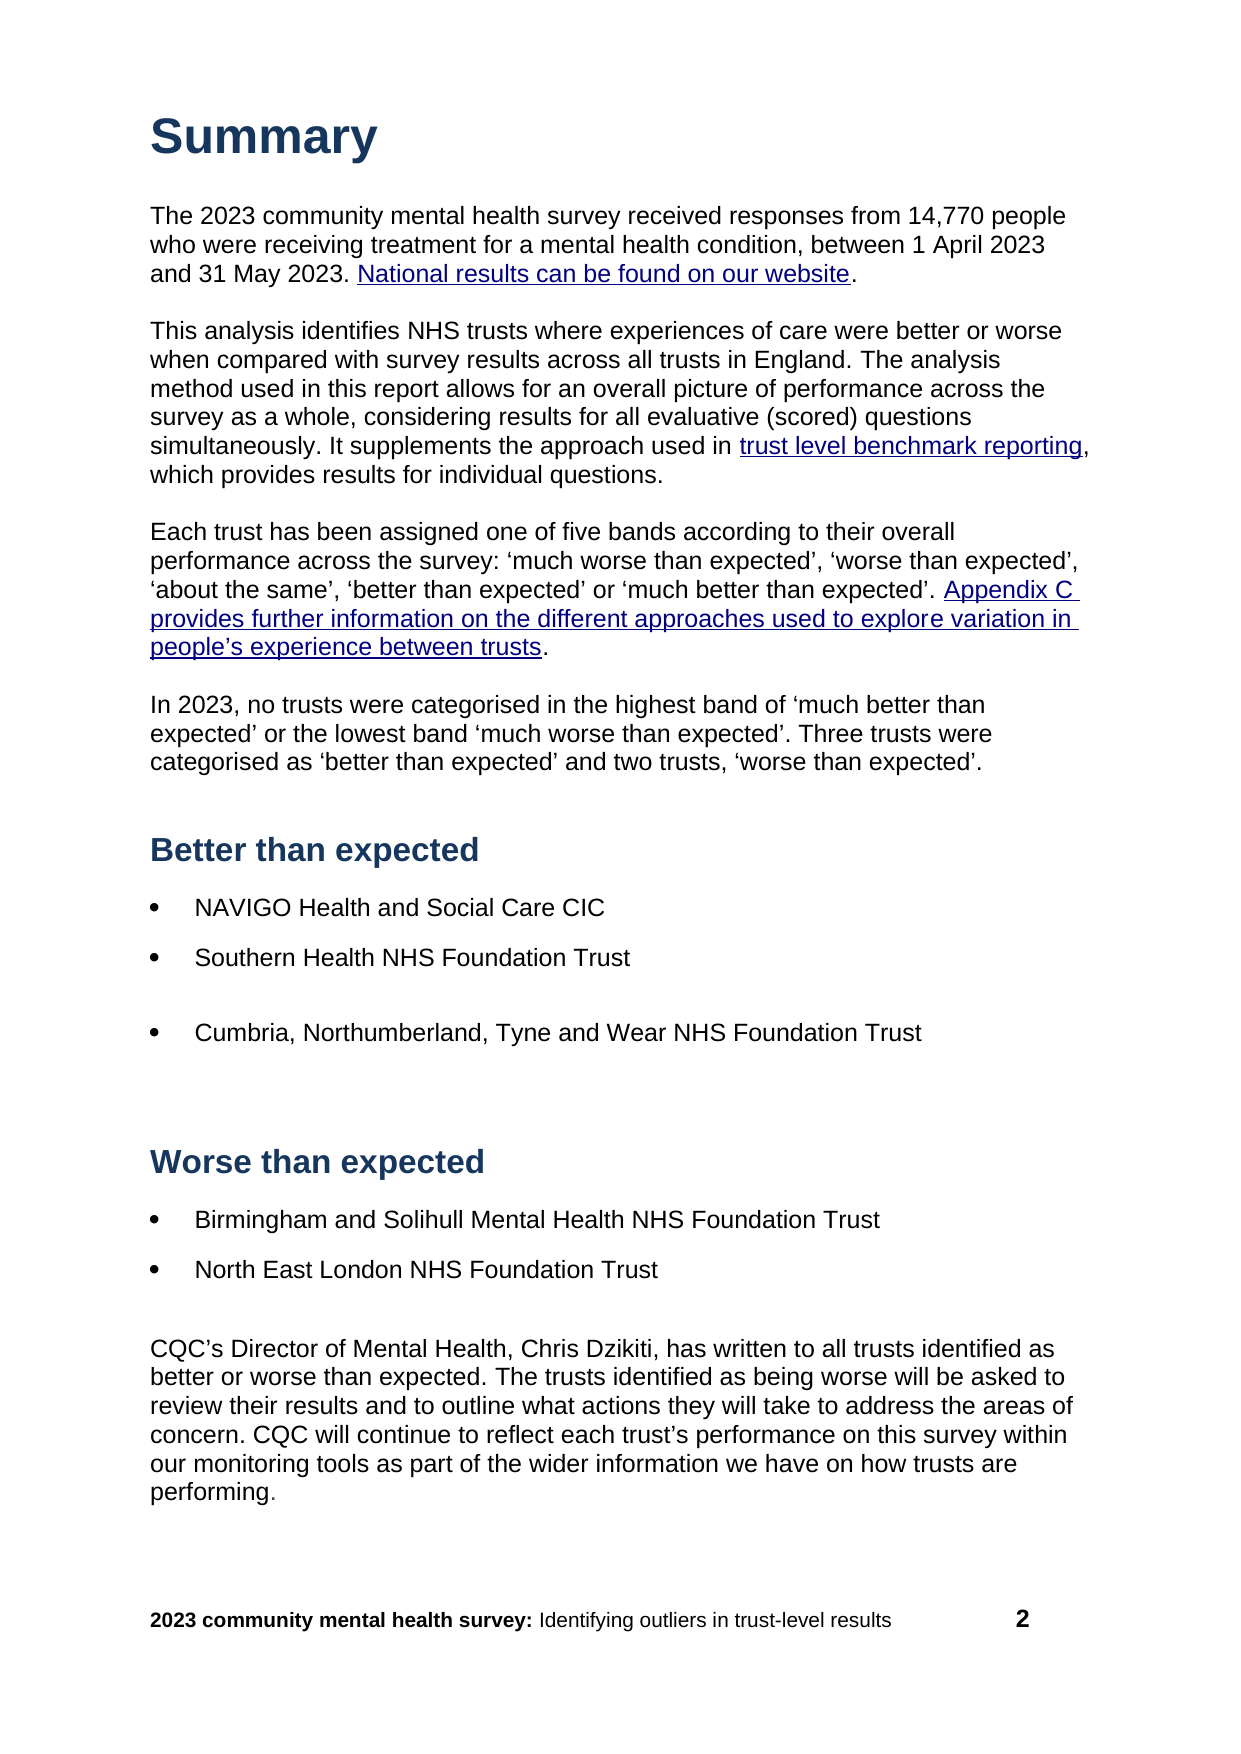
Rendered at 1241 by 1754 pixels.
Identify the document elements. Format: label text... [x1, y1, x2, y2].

text Better than expected [150, 830, 1090, 868]
text Summary [150, 106, 1090, 164]
list Southern Health NHS Foundation Trust [150, 943, 1090, 972]
text Each trust has been assigned one of five bands according to their overall performance across the survey: ‘much worse than expected’, ‘worse than expected’, ‘about the same’, ‘better than expected’ or ‘much better than expected’. Appendix C provides further information on the different approaches used to explore variation in people’s experience between trusts. [150, 517, 1090, 661]
text This analysis identifies NHS trusts where experiences of care were better or worse when compared with survey results across all trusts in England. The analysis method used in this report allows for an overall picture of performance across the survey as a whole, considering results for all evaluative (scored) questions simultaneously. It supplements the approach used in trust level benchmark reporting, which provides results for individual questions. [150, 316, 1090, 489]
text CQC’s Director of Mental Health, Chris Dzikiti, has written to all trusts identified as better or worse than expected. The trusts identified as being worse will be asked to review their results and to outline what actions they will take to address the areas of concern. CQC will continue to reflect each trust’s performance on this survey within our monitoring tools as part of the wider information we have on how trusts are performing. [150, 1333, 1090, 1506]
text Worse than expected [150, 1142, 1090, 1180]
list Cumbria, Northumberland, Tyne and Wear NHS Foundation Trust [150, 1018, 1090, 1047]
list NAVIGO Health and Social Care CIC [150, 893, 1090, 922]
text The 2023 community mental health survey received responses from 14,770 people who were receiving treatment for a mental health condition, between 1 April 2023 and 31 May 2023. National results can be found on our website. [150, 201, 1090, 287]
list North East London NHS Foundation Trust [150, 1255, 1090, 1284]
text In 2023, no trusts were categorised in the highest band of ‘much better than expected’ or the lowest band ‘much worse than expected’. Three trusts were categorised as ‘better than expected’ and two trusts, ‘worse than expected’. [150, 690, 1090, 776]
list Birmingham and Solihull Mental Health NHS Foundation Trust [150, 1205, 1090, 1234]
